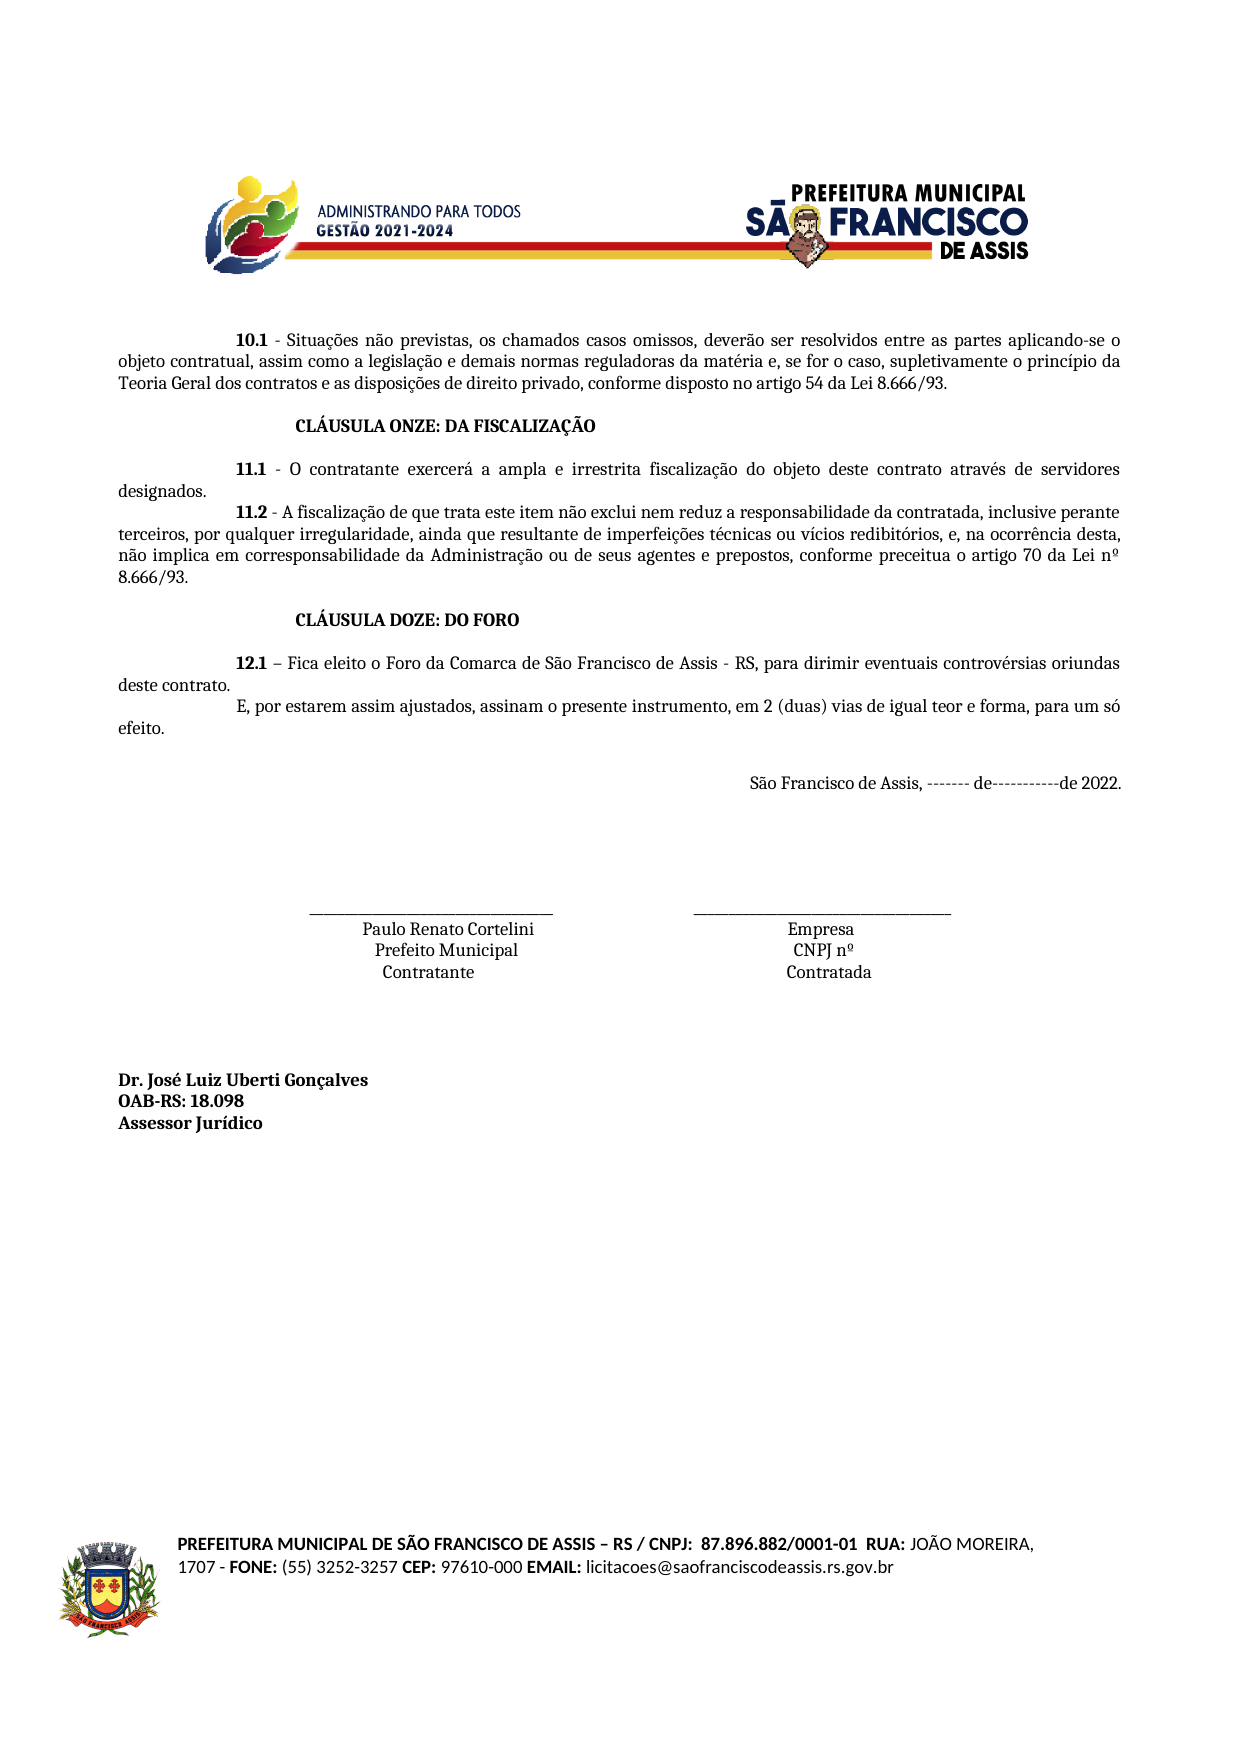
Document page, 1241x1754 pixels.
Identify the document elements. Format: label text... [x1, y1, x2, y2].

text CLÁUSULA ONZE: DA FISCALIZAÇÃO [118, 415, 1122, 437]
text OAB-RS: 18.098 [118, 1091, 1122, 1112]
text Dr. José Luiz Uberti Gonçalves [118, 1069, 1122, 1091]
text E, por estarem assim ajustados, assinam o presente instrumento, em 2 (duas) vias de igual teor e forma, para um só efeito. [118, 696, 1122, 739]
text 11.2 - A fiscalização de que trata este item não exclui nem reduz a responsabilidade da contratada, inclusive perante terceiros, por qualquer irregularidade, ainda que resultante de imperfeições técnicas ou vícios redibitórios, e, na ocorrência desta, não implica em corresponsabilidade da Administração ou de seus agentes e prepostos, conforme preceitua o artigo 70 da Lei nº 8.666/93. [118, 502, 1122, 588]
text CLÁUSULA DOZE: DO FORO [118, 609, 1122, 631]
text Assessor Jurídico [118, 1112, 1122, 1134]
text ­­­­­­­­­­­­___________________________________ _____________________________________ [177, 897, 1122, 918]
text 10.1 - Situações não previstas, os chamados casos omissos, deverão ser resolvidos entre as partes aplicando-se o objeto contratual, assim como a legislação e demais normas reguladoras da matéria e, se for o caso, supletivamente o princípio da Teoria Geral dos contratos e as disposições de direito privado, conforme disposto no artigo 54 da Lei 8.666/93. [118, 329, 1122, 394]
text 12.1 – Fica eleito o Foro da Comarca de São Francisco de Assis - RS, para dirimir eventuais controvérsias oriundas deste contrato. [118, 653, 1122, 696]
text 11.1 - O contratante exercerá a ampla e irrestrita fiscalização do objeto deste contrato através de servidores designados. [118, 458, 1122, 502]
text Prefeito Municipal CNPJ nº [177, 940, 1122, 961]
text São Francisco de Assis, ------- de-----------de 2022. [177, 773, 1122, 794]
text Paulo Renato Cortelini Empresa [177, 918, 1122, 940]
text Contratante Contratada [177, 961, 1122, 983]
